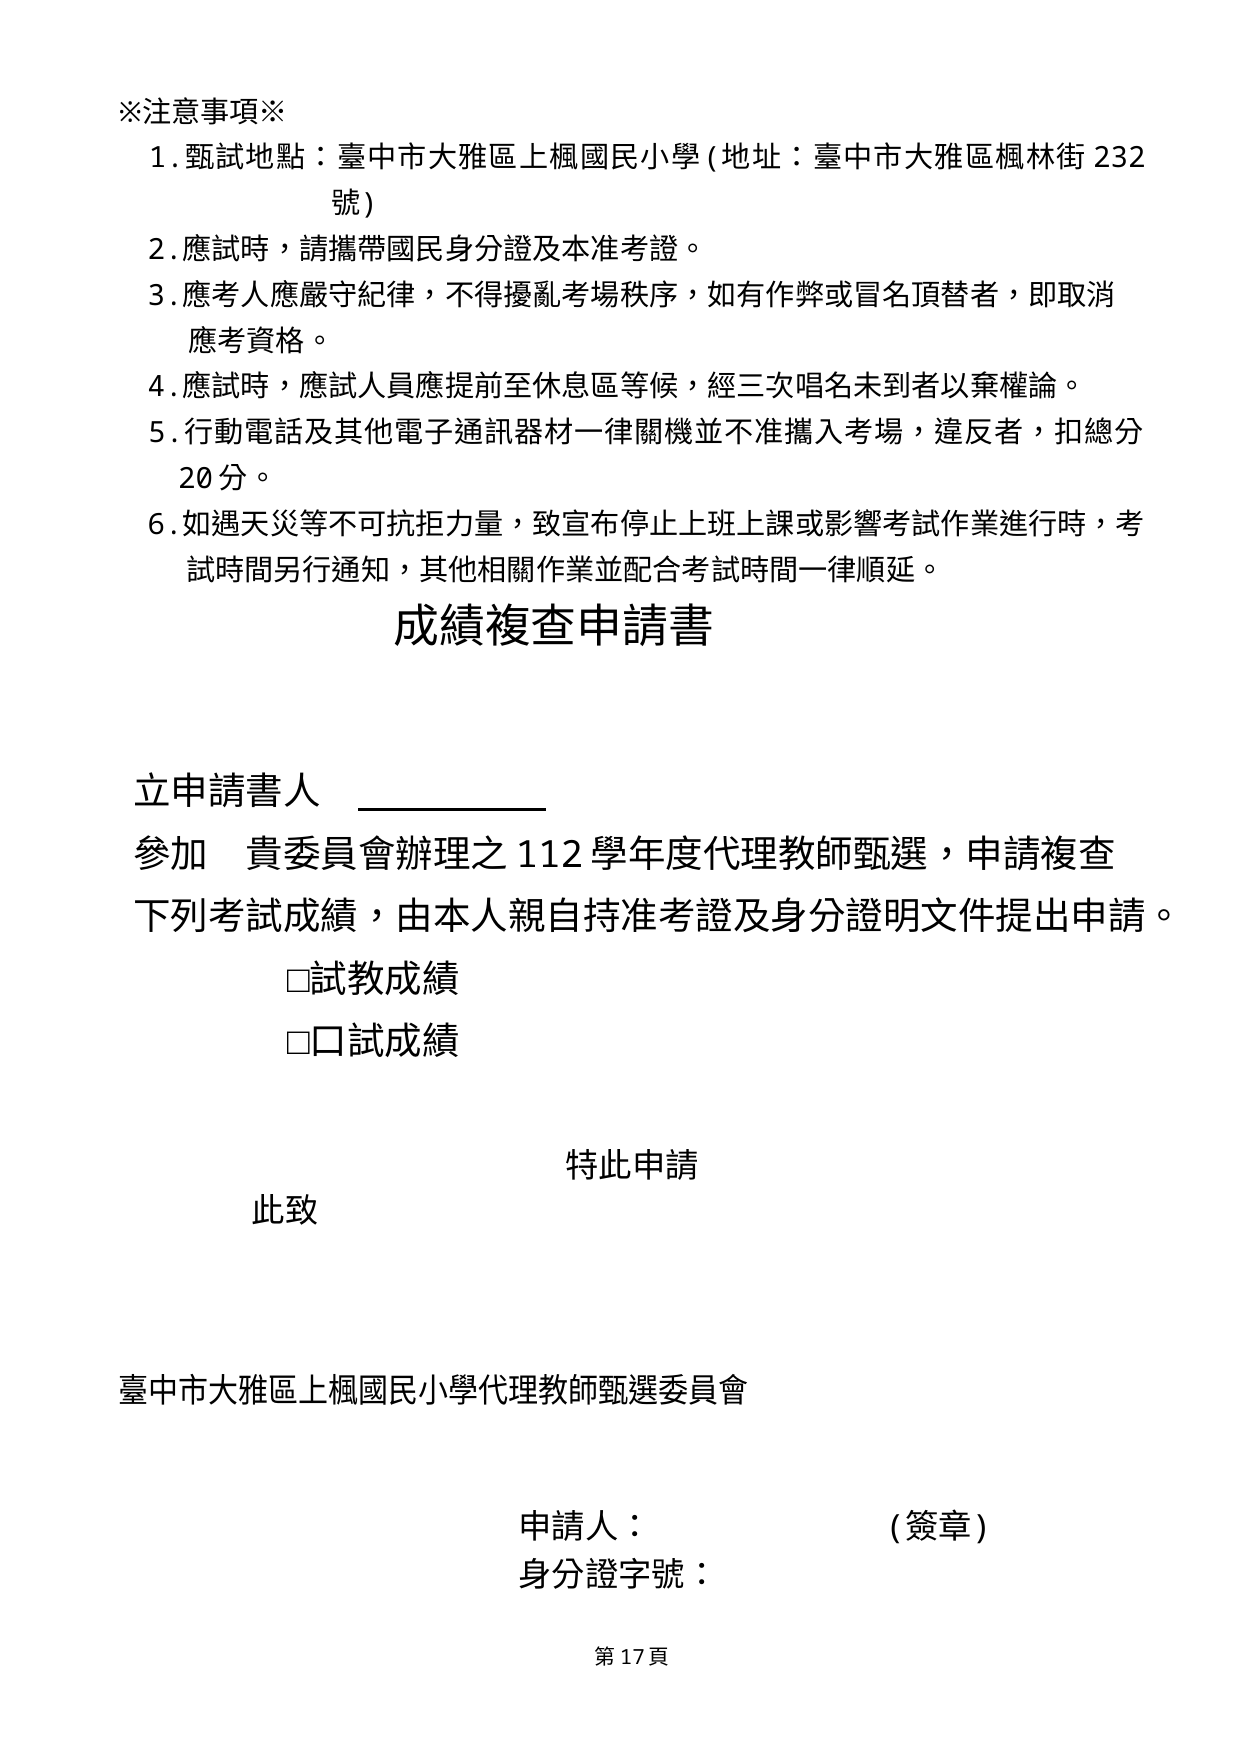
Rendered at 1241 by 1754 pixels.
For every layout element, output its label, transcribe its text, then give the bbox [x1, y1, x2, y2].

text 立申請書人 [133, 747, 1146, 809]
text 此致 [118, 1184, 1146, 1232]
text 應考資格。 [118, 314, 1146, 360]
text □試教成績 [118, 934, 1146, 997]
text 特此申請 [118, 1122, 1146, 1184]
text 申請人： (簽章) [118, 1499, 1146, 1548]
text 2.應試時，請攜帶國民身分證及本准考證。 [118, 223, 1146, 268]
text □口試成績 [118, 997, 1146, 1059]
text 4.應試時，應試人員應提前至休息區等候，經三次唱名未到者以棄權論。 [118, 360, 1146, 406]
text 參加 貴委員會辦理之112學年度代理教師甄選，申請複查下列考試成績，由本人親自持准考證及身分證明文件提出申請。 [133, 809, 1146, 934]
text ※注意事項※ [118, 68, 1146, 131]
text 5.行動電話及其他電子通訊器材一律關機並不准攜入考場，違反者，扣總分20分。 [118, 406, 1146, 498]
text 臺中市大雅區上楓國民小學代理教師甄選委員會 [118, 1346, 1146, 1409]
text 6.如遇天災等不可抗拒力量，致宣布停止上班上課或影響考試作業進行時，考試時間另行通知，其他相關作業並配合考試時間一律順延。 [118, 498, 1146, 589]
text 1.甄試地點：臺中市大雅區上楓國民小學(地址：臺中市大雅區楓林街232號) [118, 131, 1146, 223]
text 身分證字號： [118, 1548, 1146, 1596]
text 3.應考人應嚴守紀律，不得擾亂考場秩序，如有作弊或冒名頂替者，即取消 [118, 268, 1146, 314]
text 成績複查申請書 [118, 589, 1146, 656]
